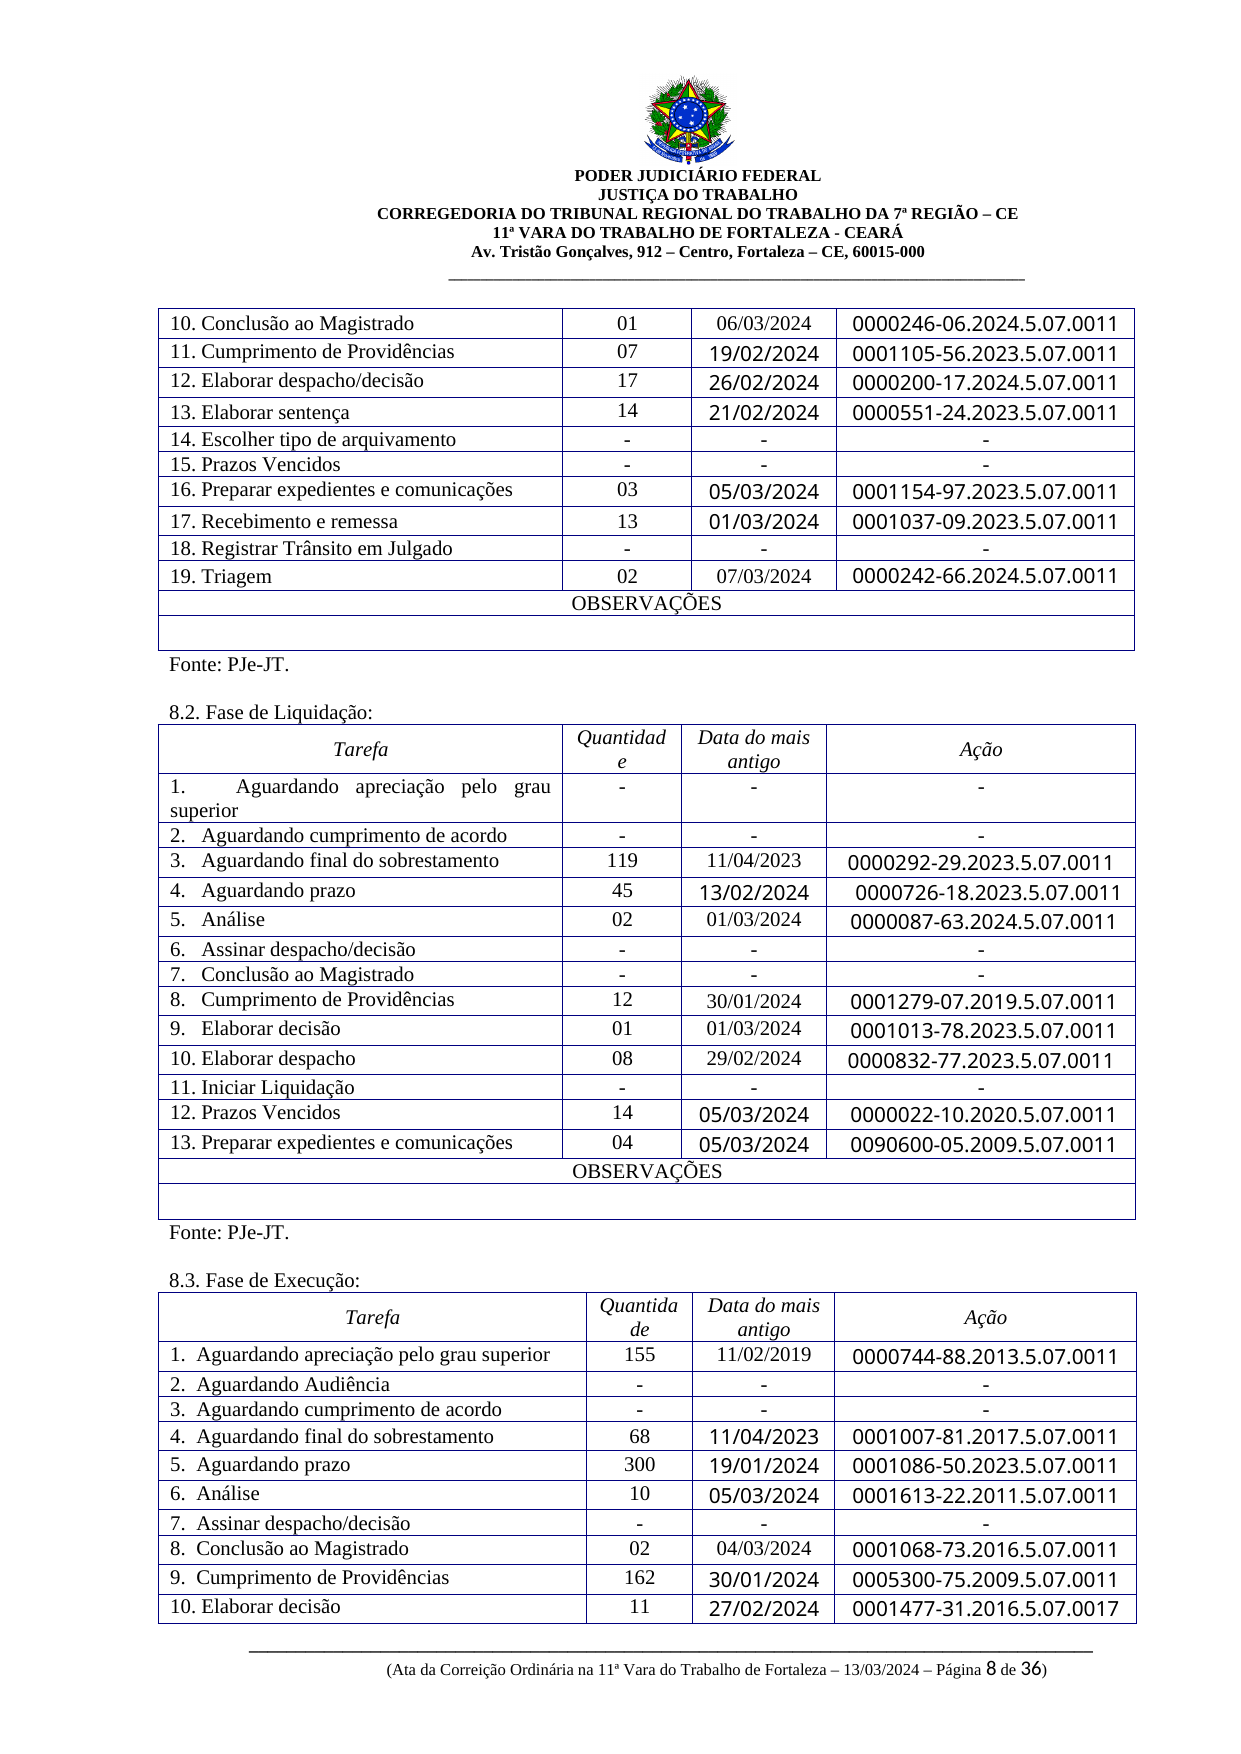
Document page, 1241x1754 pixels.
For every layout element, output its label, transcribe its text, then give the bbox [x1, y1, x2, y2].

table_cell 119 [563, 848, 681, 877]
table_cell 11. Cumprimento de Providências [159, 339, 562, 367]
table_cell 12. Prazos Vencidos [159, 1100, 562, 1129]
table_cell - [682, 962, 826, 986]
table_cell - [835, 1510, 1136, 1534]
table_cell 21/02/2024 [692, 398, 836, 426]
table_cell 0001477-31.2016.5.07.0017 [835, 1595, 1136, 1623]
table_cell 11/04/2023 [693, 1422, 834, 1450]
table_cell - [827, 774, 1135, 822]
table_cell 0001037-09.2023.5.07.0011 [837, 507, 1134, 535]
table_cell 0000022-10.2020.5.07.0011 [827, 1100, 1135, 1129]
table_cell - [682, 774, 826, 822]
table_cell 05/03/2024 [682, 1100, 826, 1129]
table_cell 06/03/2024 [692, 309, 836, 338]
table_cell 14. Escolher tipo de arquivamento [159, 427, 562, 451]
table_header Tarefa [159, 1293, 586, 1341]
table_cell - [682, 823, 826, 847]
table_cell - [563, 823, 681, 847]
table_cell 27/02/2024 [693, 1595, 834, 1623]
table_cell [159, 1184, 1135, 1219]
table_cell - [682, 937, 826, 961]
table_cell 04 [563, 1130, 681, 1158]
table_cell 14 [563, 398, 691, 426]
table_header Quantidade [587, 1293, 692, 1341]
table_cell 19/01/2024 [693, 1451, 834, 1480]
table_cell - [682, 1075, 826, 1099]
table_cell 13. Elaborar sentença [159, 398, 562, 426]
table_cell - [587, 1510, 692, 1534]
table_cell 0000242-66.2024.5.07.0011 [837, 561, 1134, 590]
table_cell 13. Preparar expedientes e comunicações [159, 1130, 562, 1158]
table_cell 155 [587, 1342, 692, 1371]
table_cell 01/03/2024 [692, 507, 836, 535]
table_cell - [827, 823, 1135, 847]
table_cell 0001279-07.2019.5.07.0011 [827, 987, 1135, 1015]
table_cell 04/03/2024 [693, 1536, 834, 1564]
table_cell 10. Conclusão ao Magistrado [159, 309, 562, 338]
table_cell 18. Registrar Trânsito em Julgado [159, 536, 562, 560]
table_header Quantidade [563, 725, 681, 773]
table_cell 0001013-78.2023.5.07.0011 [827, 1016, 1135, 1045]
table_cell - [827, 962, 1135, 986]
table_cell 01 [563, 309, 691, 338]
table_header Ação [835, 1293, 1136, 1341]
table_cell 10 [587, 1481, 692, 1509]
table_cell 0001154-97.2023.5.07.0011 [837, 477, 1134, 506]
table_cell 05/03/2024 [693, 1481, 834, 1509]
table_cell - [563, 427, 691, 451]
table_cell 3. Aguardando cumprimento de acordo [159, 1397, 586, 1421]
table_cell 11. Iniciar Liquidação [159, 1075, 562, 1099]
table_cell 16. Preparar expedientes e comunicações [159, 477, 562, 506]
table_cell 05/03/2024 [692, 477, 836, 506]
table_cell 6. Análise [159, 1481, 586, 1509]
table_cell 07/03/2024 [692, 561, 836, 590]
table_cell 0001068-73.2016.5.07.0011 [835, 1536, 1136, 1564]
table_cell - [693, 1372, 834, 1396]
table_cell - [587, 1372, 692, 1396]
table_cell - [587, 1397, 692, 1421]
table_cell - [837, 427, 1134, 451]
table_cell 0001105-56.2023.5.07.0011 [837, 339, 1134, 367]
table_cell 4. Aguardando final do sobrestamento [159, 1422, 586, 1450]
table_cell 10. Elaborar despacho [159, 1046, 562, 1074]
table_cell 11/02/2019 [693, 1342, 834, 1371]
table_cell 68 [587, 1422, 692, 1450]
table_cell 02 [563, 561, 691, 590]
table_cell 8. Conclusão ao Magistrado [159, 1536, 586, 1564]
table_cell 0000292-29.2023.5.07.0011 [827, 848, 1135, 877]
table_cell 08 [563, 1046, 681, 1074]
table_cell 45 [563, 878, 681, 906]
table_cell 0001007-81.2017.5.07.0011 [835, 1422, 1136, 1450]
table_cell - [827, 937, 1135, 961]
table_cell - [827, 1075, 1135, 1099]
table_cell 11 [587, 1595, 692, 1623]
table_cell - [837, 452, 1134, 476]
text 8.3. Fase de Execução: [169, 1268, 1152, 1292]
table_cell 0000200-17.2024.5.07.0011 [837, 368, 1134, 397]
table_cell - [835, 1397, 1136, 1421]
table_cell 0000087-63.2024.5.07.0011 [827, 907, 1135, 936]
table_cell 0001613-22.2011.5.07.0011 [835, 1481, 1136, 1509]
text 8.2. Fase de Liquidação: [169, 699, 1152, 724]
text Fonte: PJe-JT. [169, 1220, 1152, 1244]
table_cell OBSERVAÇÕES [159, 591, 1134, 615]
table_cell 01 [563, 1016, 681, 1045]
table_cell OBSERVAÇÕES [159, 1159, 1135, 1183]
table_cell 26/02/2024 [692, 368, 836, 397]
table_cell 02 [587, 1536, 692, 1564]
table_header Ação [827, 725, 1135, 773]
picture [639, 73, 737, 166]
table_cell - [563, 774, 681, 822]
table_cell 07 [563, 339, 691, 367]
table_cell 30/01/2024 [693, 1565, 834, 1593]
table_cell - [692, 427, 836, 451]
table_cell 14 [563, 1100, 681, 1129]
table_cell 0000551-24.2023.5.07.0011 [837, 398, 1134, 426]
table_cell 1. Aguardando apreciação pelo grau superior [159, 1342, 586, 1371]
table_header Tarefa [159, 725, 562, 773]
table_cell 0000832-77.2023.5.07.0011 [827, 1046, 1135, 1074]
table_cell 02 [563, 907, 681, 936]
table_cell 12. Elaborar despacho/decisão [159, 368, 562, 397]
table_cell 9. Elaborar decisão [159, 1016, 562, 1045]
table_cell 0090600-05.2009.5.07.0011 [827, 1130, 1135, 1158]
table_cell 03 [563, 477, 691, 506]
table_cell 0001086-50.2023.5.07.0011 [835, 1451, 1136, 1480]
table_header Data do mais antigo [693, 1293, 834, 1341]
table_cell - [563, 962, 681, 986]
table_cell 30/01/2024 [682, 987, 826, 1015]
table_header Data do mais antigo [682, 725, 826, 773]
table_cell 7. Conclusão ao Magistrado [159, 962, 562, 986]
table_cell 0000246-06.2024.5.07.0011 [837, 309, 1134, 338]
table_cell - [563, 452, 691, 476]
table_cell 15. Prazos Vencidos [159, 452, 562, 476]
table_cell 2. Aguardando cumprimento de acordo [159, 823, 562, 847]
table_cell [159, 616, 1134, 650]
table_cell 300 [587, 1451, 692, 1480]
table_cell 12 [563, 987, 681, 1015]
table_cell 19. Triagem [159, 561, 562, 590]
table_cell - [692, 536, 836, 560]
table_cell - [563, 536, 691, 560]
text Fonte: PJe-JT. [169, 651, 1152, 676]
table_cell 7. Assinar despacho/decisão [159, 1510, 586, 1534]
table_cell 29/02/2024 [682, 1046, 826, 1074]
table_cell 01/03/2024 [682, 1016, 826, 1045]
table_cell 5. Aguardando prazo [159, 1451, 586, 1480]
table_cell 6. Assinar despacho/decisão [159, 937, 562, 961]
table_cell 17. Recebimento e remessa [159, 507, 562, 535]
table_cell 3. Aguardando final do sobrestamento [159, 848, 562, 877]
table_cell 1. Aguardando apreciação pelo grau superior [159, 774, 562, 822]
table_cell - [563, 1075, 681, 1099]
table_cell 2. Aguardando Audiência [159, 1372, 586, 1396]
table_cell - [692, 452, 836, 476]
table_cell 17 [563, 368, 691, 397]
table_cell 01/03/2024 [682, 907, 826, 936]
table_cell 05/03/2024 [682, 1130, 826, 1158]
table_cell 13 [563, 507, 691, 535]
table_cell 19/02/2024 [692, 339, 836, 367]
table_cell 4. Aguardando prazo [159, 878, 562, 906]
table_cell 0000726-18.2023.5.07.0011 [827, 878, 1135, 906]
table_cell 8. Cumprimento de Providências [159, 987, 562, 1015]
table_cell 0005300-75.2009.5.07.0011 [835, 1565, 1136, 1593]
table_cell 13/02/2024 [682, 878, 826, 906]
table_cell - [835, 1372, 1136, 1396]
table_cell 162 [587, 1565, 692, 1593]
table_cell 9. Cumprimento de Providências [159, 1565, 586, 1593]
table_cell - [693, 1510, 834, 1534]
table_cell 5. Análise [159, 907, 562, 936]
table_cell 11/04/2023 [682, 848, 826, 877]
table_cell - [693, 1397, 834, 1421]
table_cell - [563, 937, 681, 961]
table_cell - [837, 536, 1134, 560]
table_cell 10. Elaborar decisão [159, 1595, 586, 1623]
table_cell 0000744-88.2013.5.07.0011 [835, 1342, 1136, 1371]
